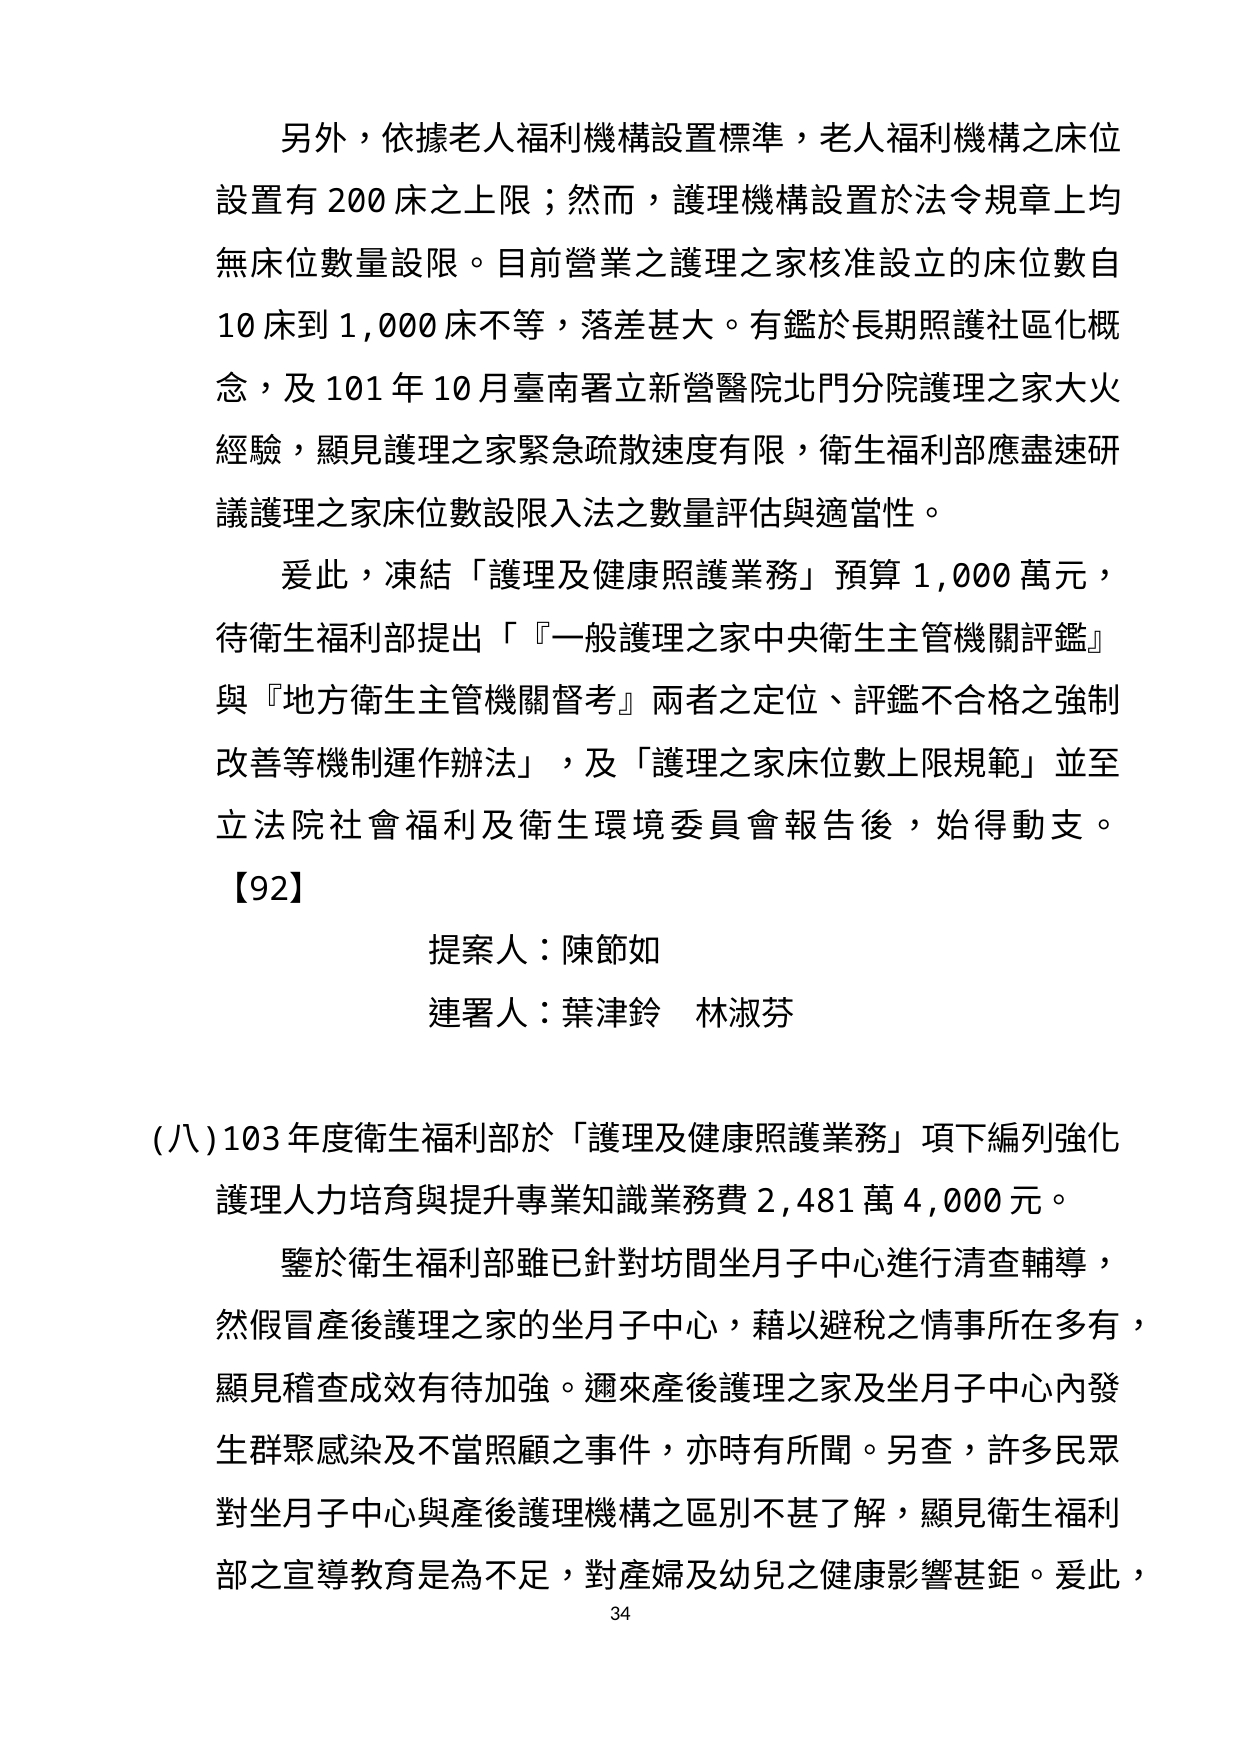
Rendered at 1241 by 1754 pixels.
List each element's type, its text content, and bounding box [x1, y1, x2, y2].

text 另外，依據老人福利機構設置標準，老人福利機構之床位設置有200床之上限；然而，護理機構設置於法令規章上均無床位數量設限。目前營業之護理之家核准設立的床位數自10床到1,000床不等，落差甚大。有鑑於長期照護社區化概念，及101年10月臺南署立新營醫院北門分院護理之家大火經驗，顯見護理之家緊急疏散速度有限，衛生福利部應盡速研議護理之家床位數設限入法之數量評估與適當性。 [216, 94, 1122, 532]
text 鑒於衛生福利部雖已針對坊間坐月子中心進行清查輔導，然假冒產後護理之家的坐月子中心，藉以避稅之情事所在多有，顯見稽查成效有待加強。邇來產後護理之家及坐月子中心內發生群聚感染及不當照顧之事件，亦時有所聞。另查，許多民眾對坐月子中心與產後護理機構之區別不甚了解，顯見衛生福利部之宣導教育是為不足，對產婦及幼兒之健康影響甚鉅。爰此，凍結「護理及健康照護業務-強化護理人力培育與提升專業知識-業務費」預算二十分之一，待衛生福利部提出將坐月子中心之照顧人力資格、照顧人力比、收費標準、評鑑、廣告內容、報告義務等應規範事項予以法制化之作法，增加管理強度，向立法院社會福利及衛生環境委員會報告，經同意後，始得動支。【98】 [216, 1219, 1122, 1594]
text 連署人：葉津鈴 林淑芬 [151, 969, 1121, 1032]
text (八)103年度衛生福利部於「護理及健康照護業務」項下編列強化護理人力培育與提升專業知識業務費2,481萬4,000元。 [148, 1094, 1122, 1219]
text 爰此，凍結「護理及健康照護業務」預算1,000萬元，待衛生福利部提出「『一般護理之家中央衛生主管機關評鑑』與『地方衛生主管機關督考』兩者之定位、評鑑不合格之強制改善等機制運作辦法」，及「護理之家床位數上限規範」並至立法院社會福利及衛生環境委員會報告後，始得動支。【92】 [216, 532, 1122, 907]
text 提案人：陳節如 [151, 907, 1121, 969]
